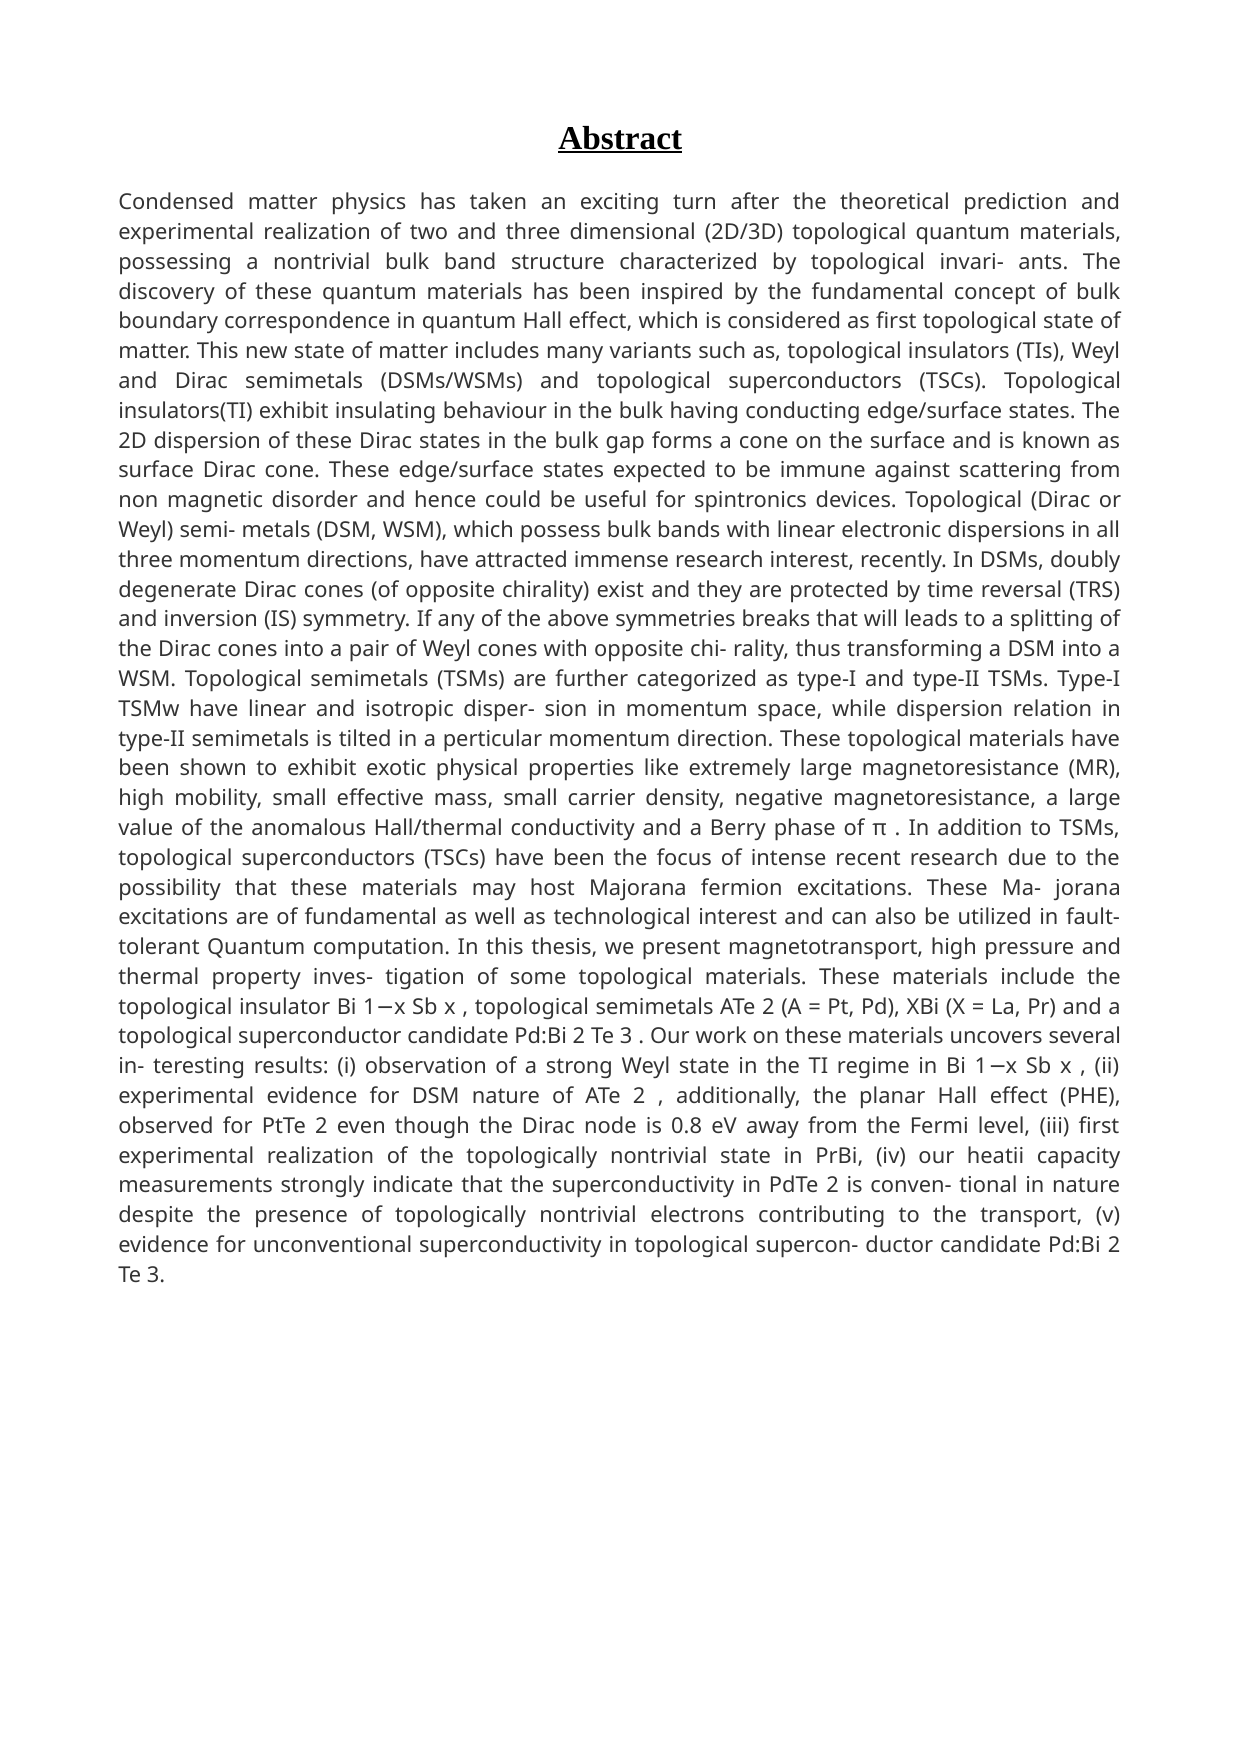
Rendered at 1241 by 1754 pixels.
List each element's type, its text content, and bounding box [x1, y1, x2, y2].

text Abstract [118, 118, 1122, 156]
text Condensed matter physics has taken an exciting turn after the theoretical prediction and experimental realization of two and three dimensional (2D/3D) topological quantum materials, possessing a nontrivial bulk band structure characterized by topological invari- ants. The discovery of these quantum materials has been inspired by the fundamental concept of bulk boundary correspondence in quantum Hall effect, which is considered as first topological state of matter. This new state of matter includes many variants such as, topological insulators (TIs), Weyl and Dirac semimetals (DSMs/WSMs) and topological superconductors (TSCs). Topological insulators(TI) exhibit insulating behaviour in the bulk having conducting edge/surface states. The 2D dispersion of these Dirac states in the bulk gap forms a cone on the surface and is known as surface Dirac cone. These edge/surface states expected to be immune against scattering from non magnetic disorder and hence could be useful for spintronics devices. Topological (Dirac or Weyl) semi- metals (DSM, WSM), which possess bulk bands with linear electronic dispersions in all three momentum directions, have attracted immense research interest, recently. In DSMs, doubly degenerate Dirac cones (of opposite chirality) exist and they are protected by time reversal (TRS) and inversion (IS) symmetry. If any of the above symmetries breaks that will leads to a splitting of the Dirac cones into a pair of Weyl cones with opposite chi- rality, thus transforming a DSM into a WSM. Topological semimetals (TSMs) are further categorized as type-I and type-II TSMs. Type-I TSMw have linear and isotropic disper- sion in momentum space, while dispersion relation in type-II semimetals is tilted in a perticular momentum direction. These topological materials have been shown to exhibit exotic physical properties like extremely large magnetoresistance (MR), high mobility, small effective mass, small carrier density, negative magnetoresistance, a large value of the anomalous Hall/thermal conductivity and a Berry phase of π . In addition to TSMs, topological superconductors (TSCs) have been the focus of intense recent research due to the possibility that these materials may host Majorana fermion excitations. These Ma- jorana excitations are of fundamental as well as technological interest and can also be utilized in fault-tolerant Quantum computation. In this thesis, we present magnetotransport, high pressure and thermal property inves- tigation of some topological materials. These materials include the topological insulator Bi 1−x Sb x , topological semimetals ATe 2 (A = Pt, Pd), XBi (X = La, Pr) and a topological superconductor candidate Pd:Bi 2 Te 3 . Our work on these materials uncovers several in- teresting results: (i) observation of a strong Weyl state in the TI regime in Bi 1−x Sb x , (ii) experimental evidence for DSM nature of ATe 2 , additionally, the planar Hall effect (PHE), observed for PtTe 2 even though the Dirac node is 0.8 eV away from the Fermi level, (iii) first experimental realization of the topologically nontrivial state in PrBi, (iv) our heatii capacity measurements strongly indicate that the superconductivity in PdTe 2 is conven- tional in nature despite the presence of topologically nontrivial electrons contributing to the transport, (v) evidence for unconventional superconductivity in topological supercon- ductor candidate Pd:Bi 2 Te 3. [118, 186, 1122, 1288]
